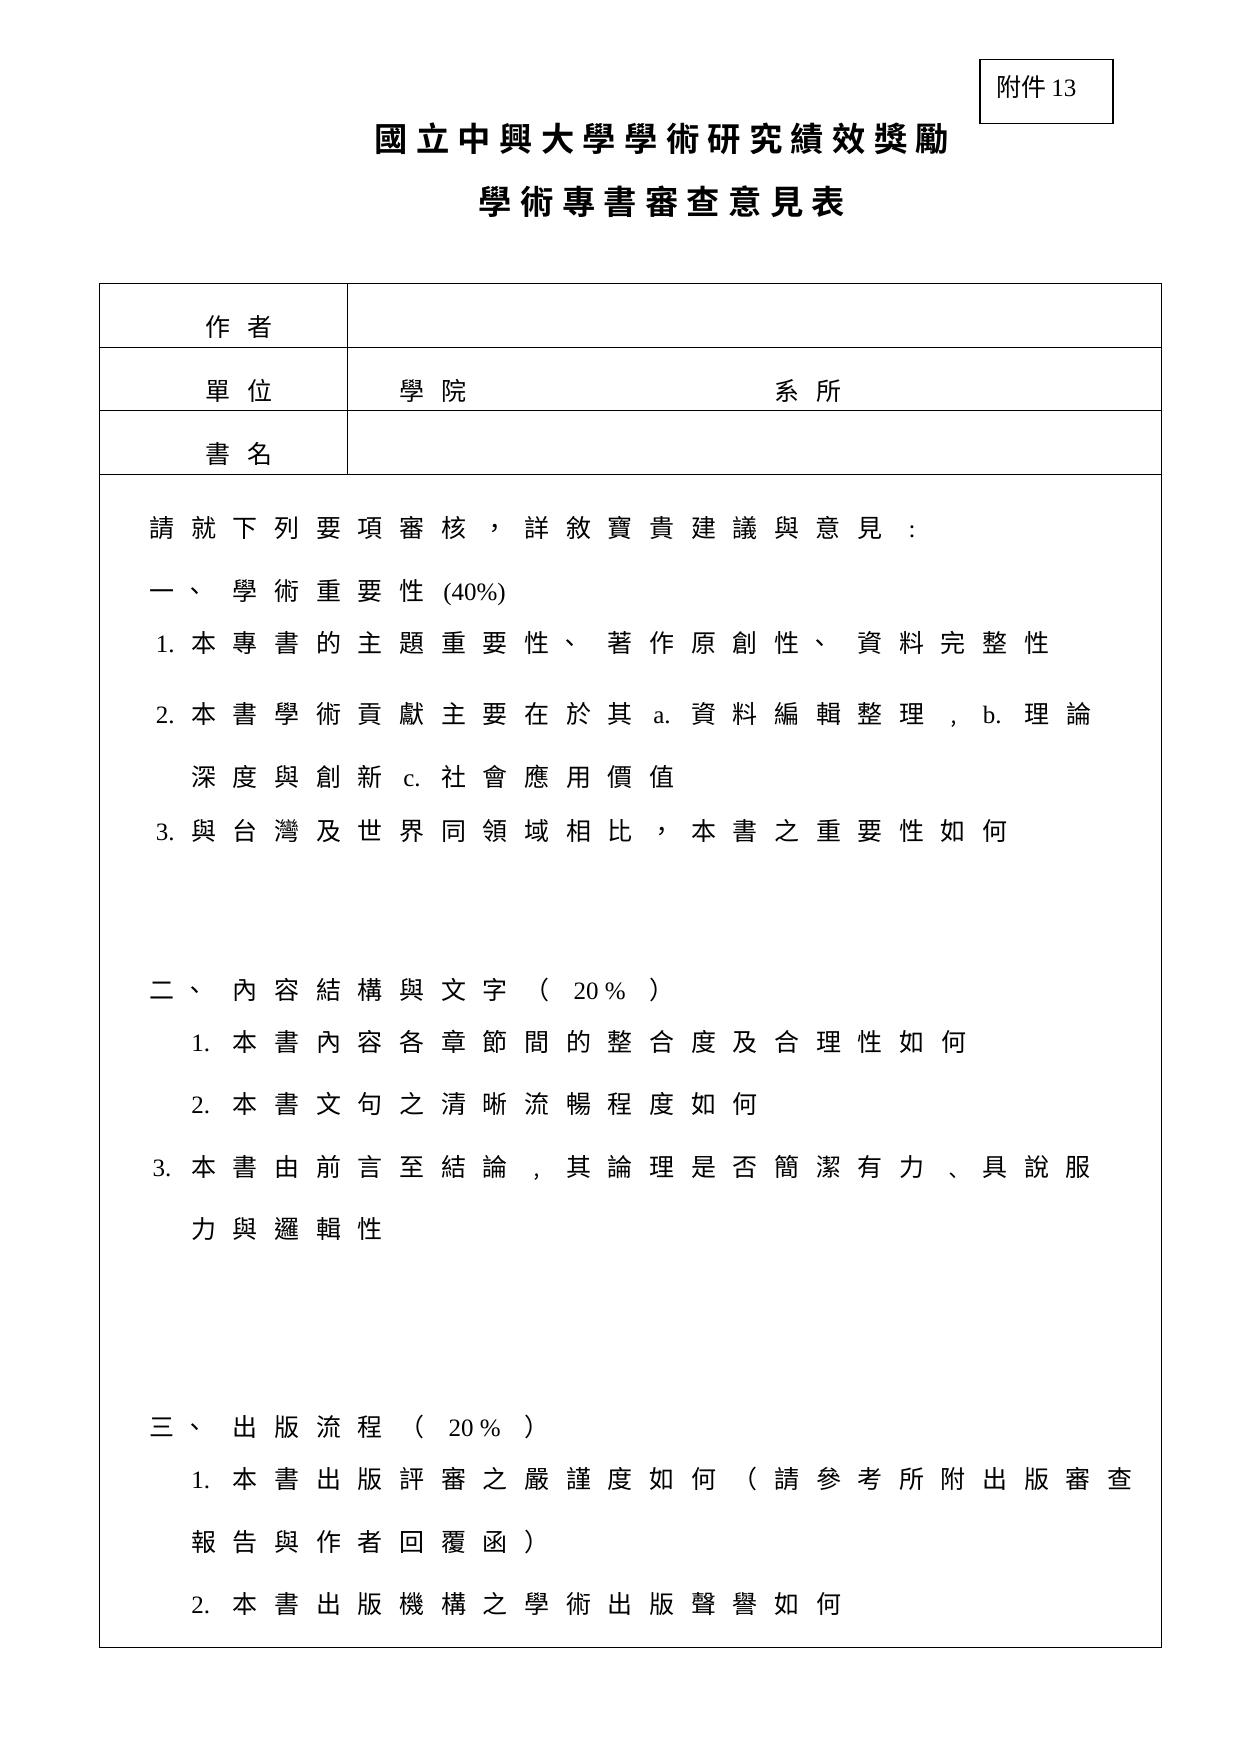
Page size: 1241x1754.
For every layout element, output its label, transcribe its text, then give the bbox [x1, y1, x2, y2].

table_cell 書名 [100, 411, 347, 474]
text 學術專書審查意見表 [99, 158, 1141, 221]
table_cell 請就下列要項審核，詳敘寶貴建議與意見: 一、學術重要性(40%) 1.本專書的主題重要性、著作原創性、資料完整性 2.本書學術貢獻主要在於其a.資料編輯整理﹐b. 理論 深度與創新c.社會應用價值 3.與台灣及世界同領域相比，本書之重要性如何 二、內容結構與文字（20 %） 1. 本書內容各章節間的整合度及合理性如何 2. 本書文句之清晰流暢程度如何 3. 本書由前言至結論﹐其論理是否簡潔有力﹑具說服 力與邏輯性 三、出版流程（20 %） 1. 本書出版評審之嚴謹度如何（請參考所附出版審查報告與作者回覆函） 2. 本書出版機構之學術出版聲譽如何 [100, 475, 1161, 1647]
table_cell 單位 [100, 348, 347, 410]
table_header [348, 284, 1161, 347]
table_cell [348, 411, 1161, 474]
table_cell 學院 系所 [348, 348, 1161, 410]
text 附件13 [996, 68, 1097, 104]
table_header 作者 [100, 284, 347, 347]
text 國立中興大學學術研究績效獎勵 [981, 60, 1112, 123]
text 國立中興大學學術研究績效獎勵 [99, 96, 1141, 158]
